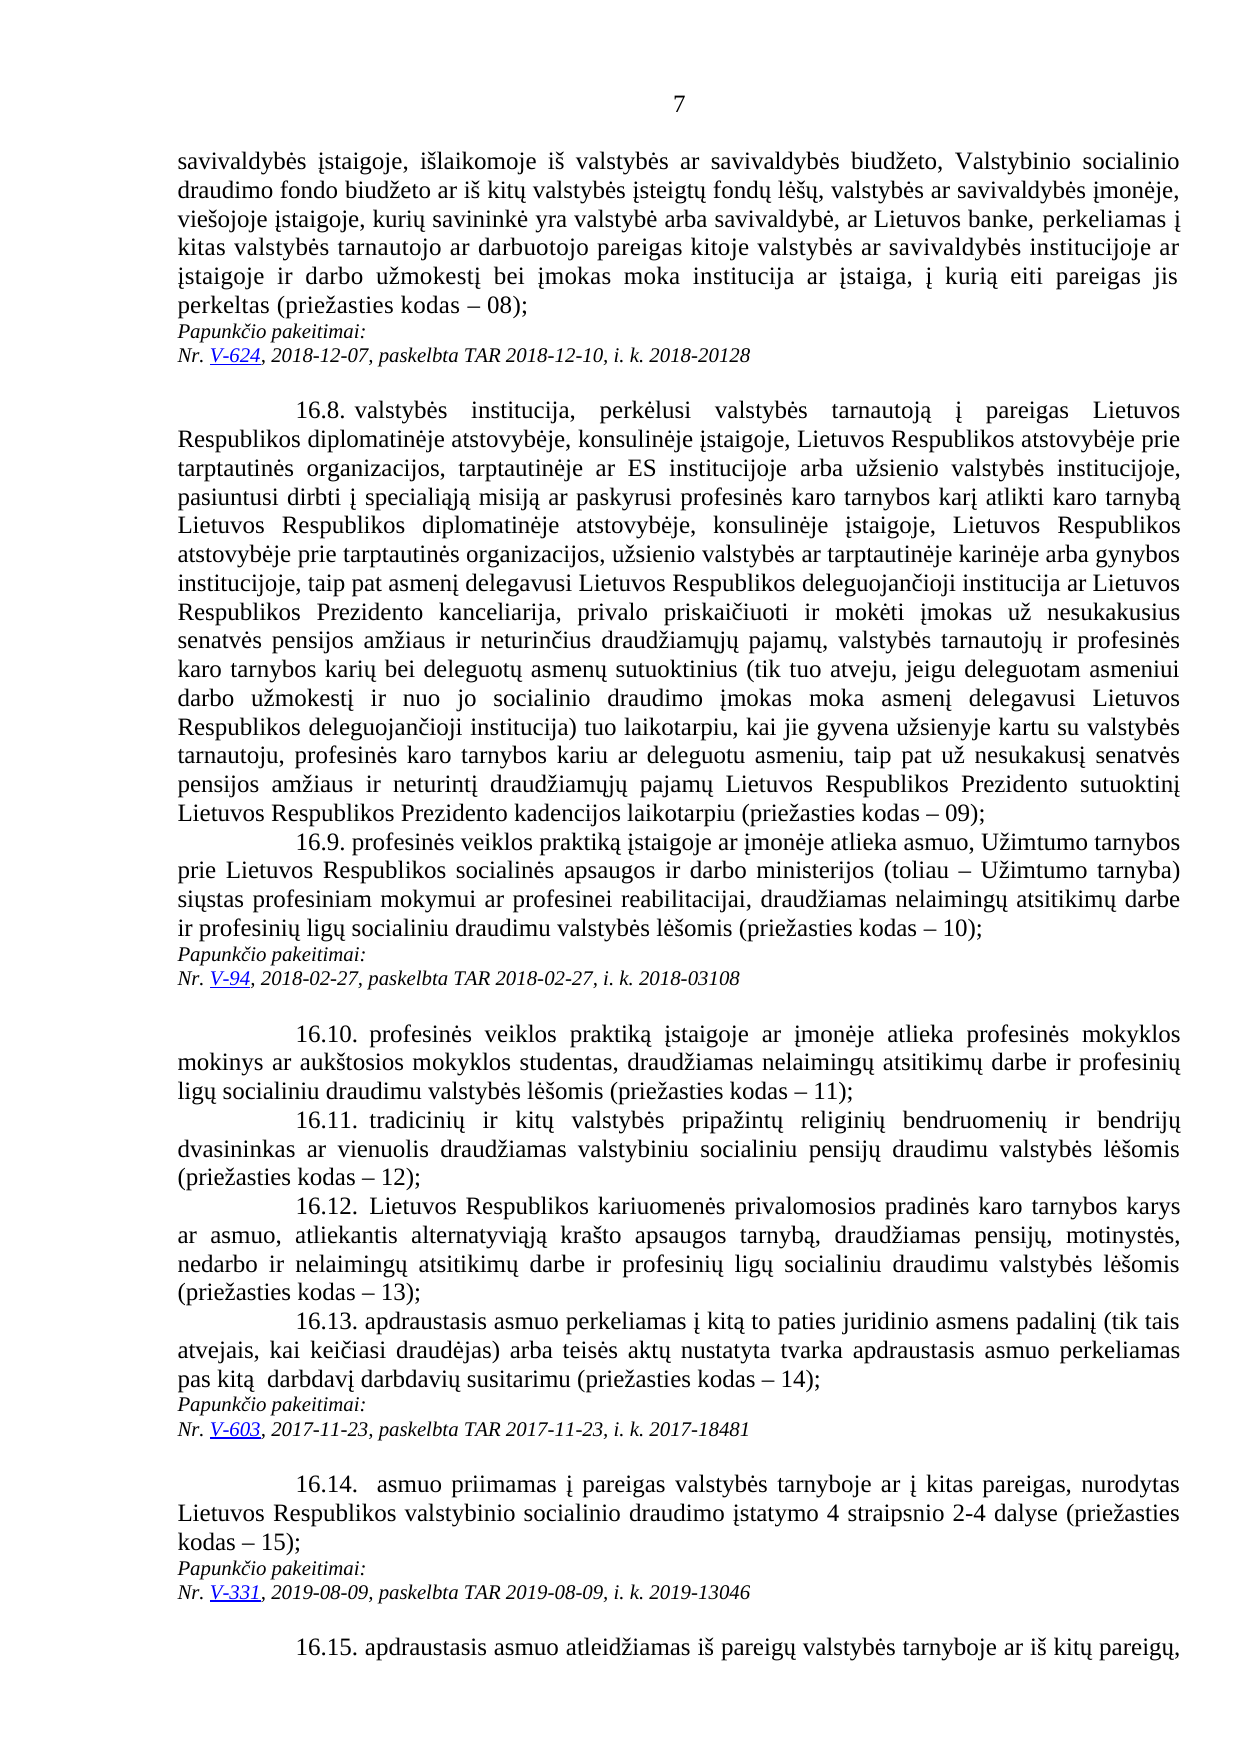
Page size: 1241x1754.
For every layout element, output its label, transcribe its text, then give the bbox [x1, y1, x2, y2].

text 16.11. tradicinių ir kitų valstybės pripažintų religinių bendruomenių ir bendrijų dvasininkas ar vienuolis draudžiamas valstybiniu socialiniu pensijų draudimu valstybės lėšomis (priežasties kodas – 12); [177, 1105, 1181, 1191]
text 16.14. asmuo priimamas į pareigas valstybės tarnyboje ar į kitas pareigas, nurodytas Lietuvos Respublikos valstybinio socialinio draudimo įstatymo 4 straipsnio 2-4 dalyse (priežasties kodas – 15); [177, 1469, 1181, 1556]
text 16.9. profesinės veiklos praktiką įstaigoje ar įmonėje atlieka asmuo, Užimtumo tarnybos prie Lietuvos Respublikos socialinės apsaugos ir darbo ministerijos (toliau – Užimtumo tarnyba) siųstas profesiniam mokymui ar profesinei reabilitacijai, draudžiamas nelaimingų atsitikimų darbe ir profesinių ligų socialiniu draudimu valstybės lėšomis (priežasties kodas – 10); [177, 827, 1181, 942]
text Papunkčio pakeitimai: [177, 942, 1181, 966]
text Nr. V-94, 2018-02-27, paskelbta TAR 2018-02-27, i. k. 2018-03108 [177, 966, 1181, 990]
text 16.10. profesinės veiklos praktiką įstaigoje ar įmonėje atlieka profesinės mokyklos mokinys ar aukštosios mokyklos studentas, draudžiamas nelaimingų atsitikimų darbe ir profesinių ligų socialiniu draudimu valstybės lėšomis (priežasties kodas – 11); [177, 1019, 1181, 1105]
text Papunkčio pakeitimai: [177, 1392, 1181, 1416]
text Papunkčio pakeitimai: [177, 1556, 1181, 1579]
text 16.15. apdraustasis asmuo atleidžiamas iš pareigų valstybės tarnyboje ar iš kitų pareigų, [177, 1632, 1181, 1661]
text 16.13. apdraustasis asmuo perkeliamas į kitą to paties juridinio asmens padalinį (tik tais atvejais, kai keičiasi draudėjas) arba teisės aktų nustatyta tvarka apdraustasis asmuo perkeliamas pas kitą darbdavį darbdavių susitarimu (priežasties kodas – 14); [177, 1306, 1181, 1392]
text savivaldybės įstaigoje, išlaikomoje iš valstybės ar savivaldybės biudžeto, Valstybinio socialinio draudimo fondo biudžeto ar iš kitų valstybės įsteigtų fondų lėšų, valstybės ar savivaldybės įmonėje, viešojoje įstaigoje, kurių savininkė yra valstybė arba savivaldybė, ar Lietuvos banke, perkeliamas į kitas valstybės tarnautojo ar darbuotojo pareigas kitoje valstybės ar savivaldybės institucijoje ar įstaigoje ir darbo užmokestį bei įmokas moka institucija ar įstaiga, į kurią eiti pareigas jis perkeltas (priežasties kodas – 08); [177, 146, 1181, 319]
text Nr. V-624, 2018-12-07, paskelbta TAR 2018-12-10, i. k. 2018-20128 [177, 343, 1181, 367]
text 16.8. valstybės institucija, perkėlusi valstybės tarnautoją į pareigas Lietuvos Respublikos diplomatinėje atstovybėje, konsulinėje įstaigoje, Lietuvos Respublikos atstovybėje prie tarptautinės organizacijos, tarptautinėje ar ES institucijoje arba užsienio valstybės institucijoje, pasiuntusi dirbti į specialiąją misiją ar paskyrusi profesinės karo tarnybos karį atlikti karo tarnybą Lietuvos Respublikos diplomatinėje atstovybėje, konsulinėje įstaigoje, Lietuvos Respublikos atstovybėje prie tarptautinės organizacijos, užsienio valstybės ar tarptautinėje karinėje arba gynybos institucijoje, taip pat asmenį delegavusi Lietuvos Respublikos deleguojančioji institucija ar Lietuvos Respublikos Prezidento kanceliarija, privalo priskaičiuoti ir mokėti įmokas už nesukakusius senatvės pensijos amžiaus ir neturinčius draudžiamųjų pajamų, valstybės tarnautojų ir profesinės karo tarnybos karių bei deleguotų asmenų sutuoktinius (tik tuo atveju, jeigu deleguotam asmeniui darbo užmokestį ir nuo jo socialinio draudimo įmokas moka asmenį delegavusi Lietuvos Respublikos deleguojančioji institucija) tuo laikotarpiu, kai jie gyvena užsienyje kartu su valstybės tarnautoju, profesinės karo tarnybos kariu ar deleguotu asmeniu, taip pat už nesukakusį senatvės pensijos amžiaus ir neturintį draudžiamųjų pajamų Lietuvos Respublikos Prezidento sutuoktinį Lietuvos Respublikos Prezidento kadencijos laikotarpiu (priežasties kodas – 09); [177, 396, 1181, 827]
text Papunkčio pakeitimai: [177, 319, 1181, 343]
text Nr. V-603, 2017-11-23, paskelbta TAR 2017-11-23, i. k. 2017-18481 [177, 1416, 1181, 1441]
text Nr. V-331, 2019-08-09, paskelbta TAR 2019-08-09, i. k. 2019-13046 [177, 1579, 1181, 1604]
text 16.12. Lietuvos Respublikos kariuomenės privalomosios pradinės karo tarnybos karys ar asmuo, atliekantis alternatyviąją krašto apsaugos tarnybą, draudžiamas pensijų, motinystės, nedarbo ir nelaimingų atsitikimų darbe ir profesinių ligų socialiniu draudimu valstybės lėšomis (priežasties kodas – 13); [177, 1191, 1181, 1306]
